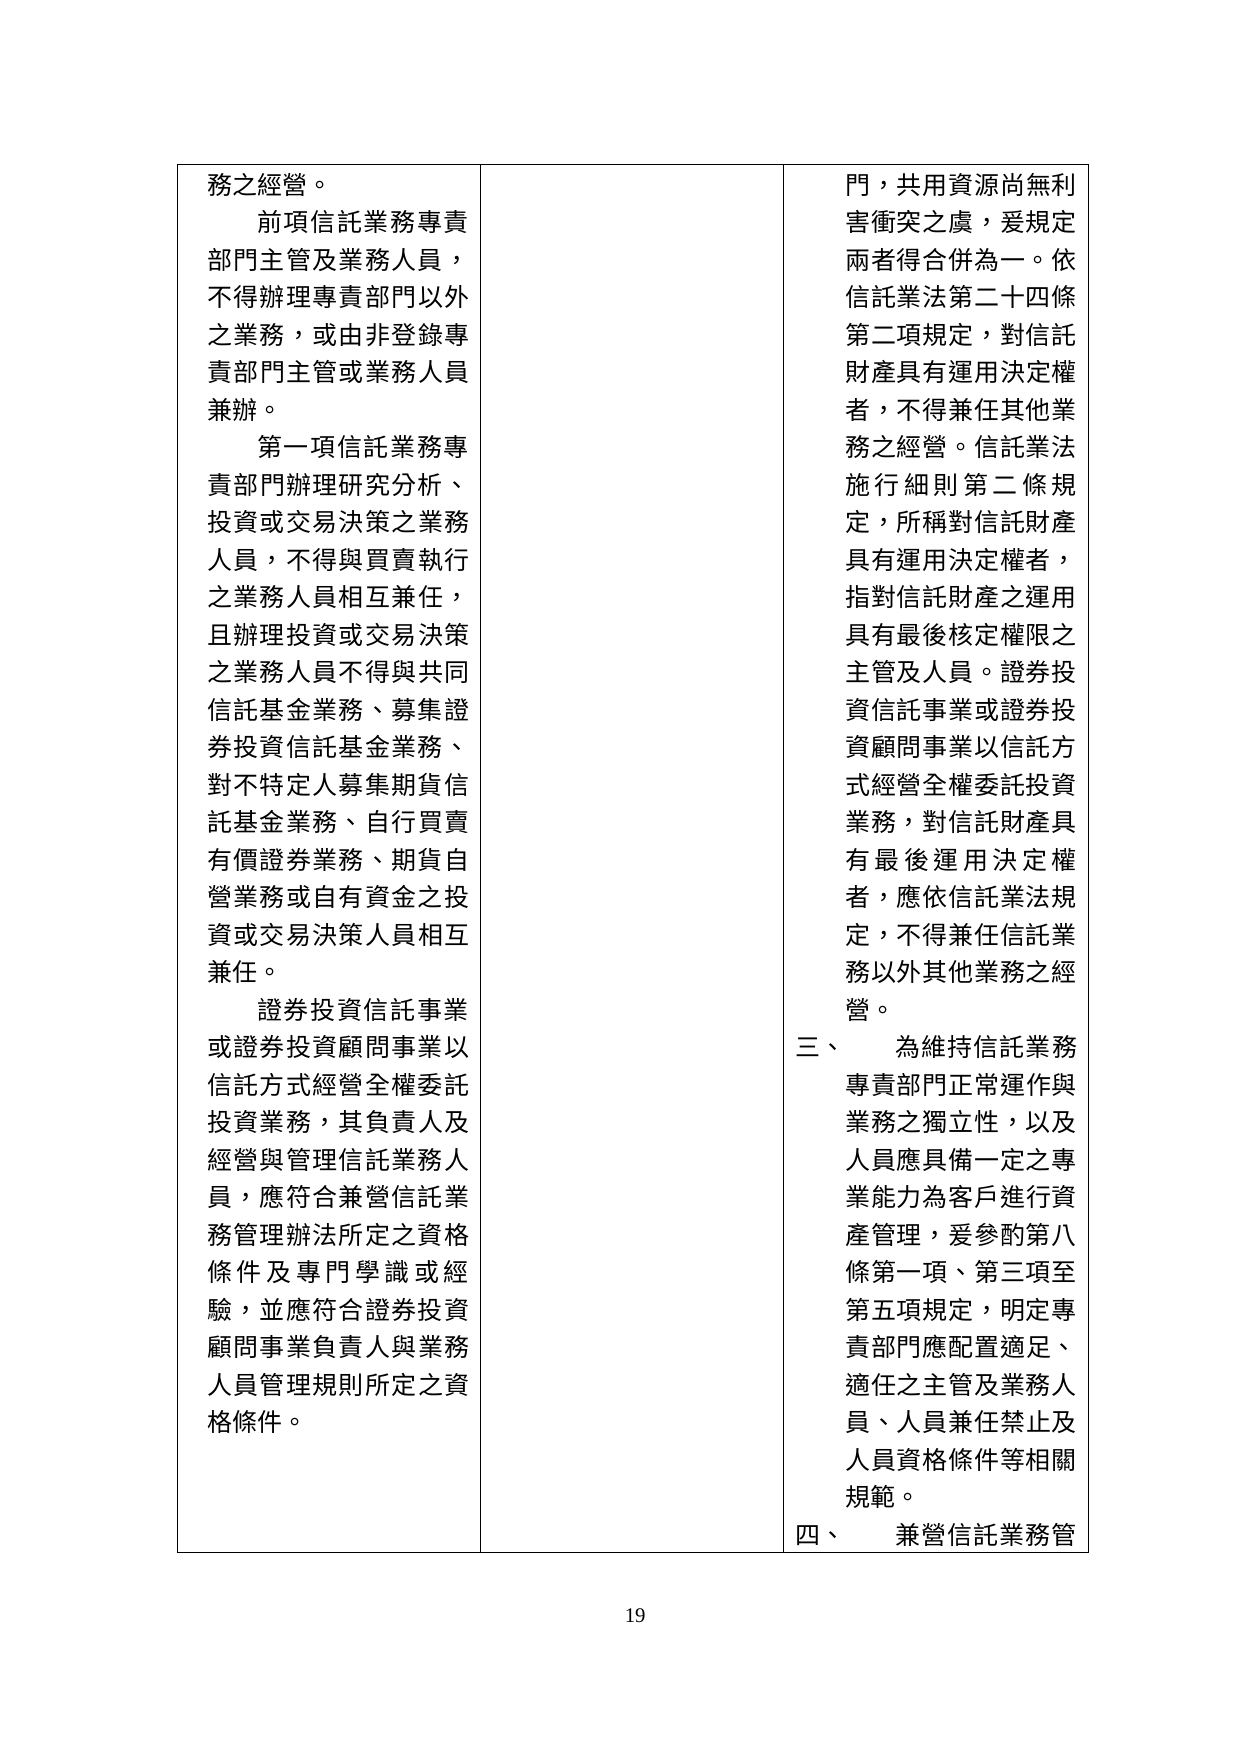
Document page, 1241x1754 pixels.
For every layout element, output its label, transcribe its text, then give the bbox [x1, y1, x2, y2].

table_cell [481, 165, 783, 1552]
table_cell 務之經營。 前項信託業務專責部門主管及業務人員，不得辦理專責部門以外之業務，或由非登錄專責部門主管或業務人員兼辦。 第一項信託業務專責部門辦理研究分析、投資或交易決策之業務人員，不得與買賣執行之業務人員相互兼任，且辦理投資或交易決策之業務人員不得與共同信託基金業務、募集證券投資信託基金業務、對不特定人募集期貨信託基金業務、自行買賣有價證券業務、期貨自營業務或自有資金之投資或交易決策人員相互兼任。 證券投資信託事業或證券投資顧問事業以信託方式經營全權委託投資業務，其負責人及經營與管理信託業務人員，應符合兼營信託業務管理辦法所定之資格條件及專門學識或經驗，並應符合證券投資顧問事業負責人與業務人員管理規則所定之資格條件。 [178, 165, 480, 1552]
table_cell 本條新增。 證券投資信託事業或證券投資顧問事業以信託方式經營全權委託投資業務，應依兼營信託業務管理辦法規定設置信託業務專責部門，以與自有財產或其他業務之管理有所區隔。另考量以委任及信託方式經營全權委託投資業務所配置之專責部門，共用資源尚無利害衝突之虞，爰規定兩者得合併為一。依信託業法第二十四條第二項規定，對信託財產具有運用決定權者，不得兼任其他業務之經營。信託業法施行細則第二條規定，所稱對信託財產具有運用決定權者，指對信託財產之運用具有最後核定權限之主管及人員。證券投資信託事業或證券投資顧問事業以信託方式經營全權委託投資業務，對信託財產具有最後運用決定權者，應依信託業法規定，不得兼任信託業務以外其他業務之經營。 為維持信託業務專責部門正常運作與業務之獨立性，以及人員應具備一定之專業能力為客戶進行資產管理，爰參酌第八條第一項、第三項至第五項規定，明定專責部門應配置適足、適任之主管及業務人員、人員兼任禁止及人員資格條件等相關規範。 兼營信託業務管理辦法第五條第七款規定，證券投資信託事業或證券投資顧問事業申請以信託方式經營全權委託投資業務，應檢具負責人無信託專門學識或經驗準則第二條所列情事之聲明書；同條第八款規定，應同時檢具「經營與管理信託業務人員名冊與資格證明文件」；同辦法第九條規定，證券投資信託事業或證券投資顧問事業兼營信託業務之特定項目，其督導人員、管理人員及業務人員應適用信託專門學識或經驗準則之規定。爰該等人員包括總、分支機構推廣及招攬之業務人員應符合兼營信託業務管理辦法及信託專門學識或經驗準則所定之資格條件及專門學識或經驗；且該等人員包括總、分支機構推廣及招攬之業務人員辦理全權委託投資業務，並應符合證券投資顧問事業負責人與業務人員管理規則所定之資格條件。 [784, 165, 1088, 1552]
